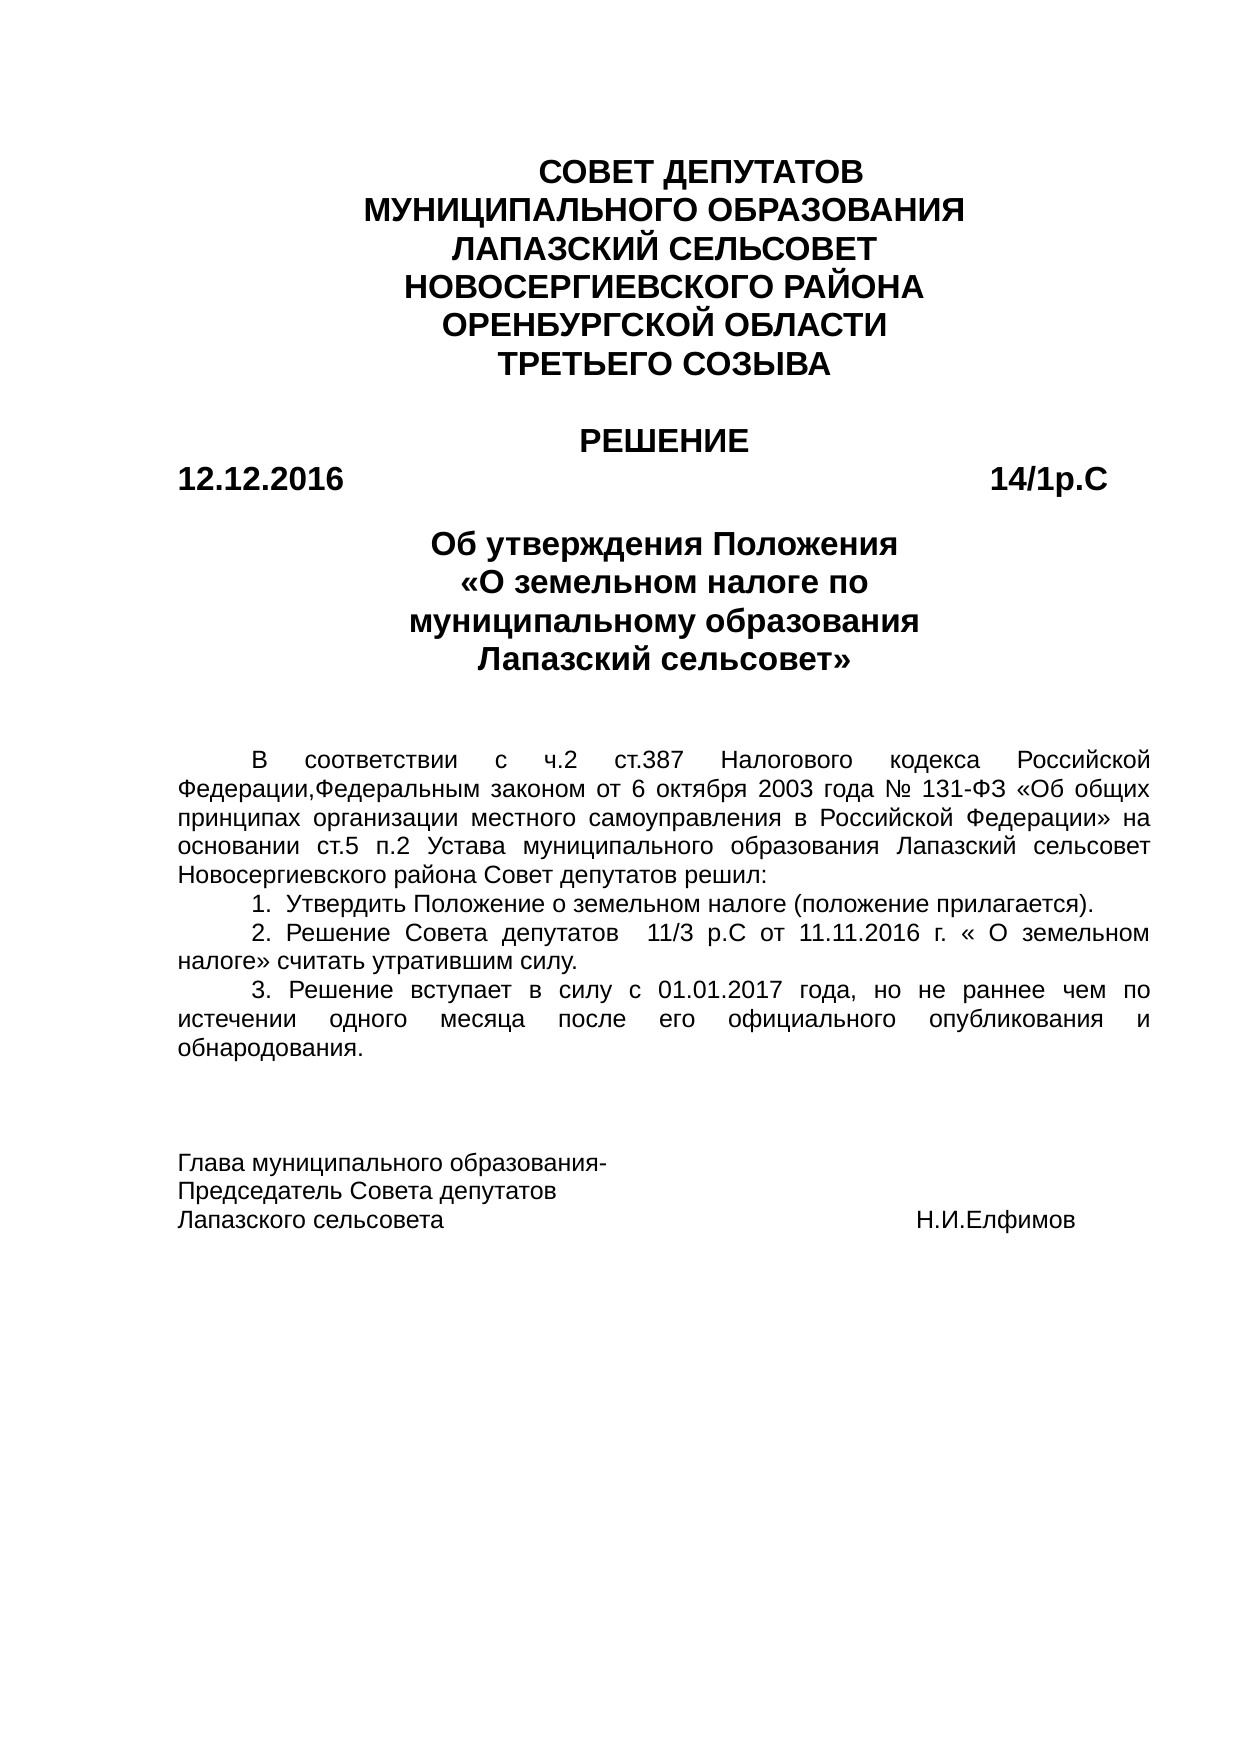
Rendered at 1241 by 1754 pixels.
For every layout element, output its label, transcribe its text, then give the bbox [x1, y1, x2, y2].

title ЛАПАЗСКИЙ СЕЛЬСОВЕТ [177, 228, 1152, 267]
text 3. Решение вступает в силу с 01.01.2017 года, но не раннее чем по истечении одного месяца после его официального опубликования и обнародования. [177, 975, 1152, 1061]
title ОРЕНБУРГСКОЙ ОБЛАСТИ [177, 305, 1152, 344]
title НОВОСЕРГИЕВСКОГО РАЙОНА [177, 267, 1152, 305]
text 1. Утвердить Положение о земельном налоге (положение прилагается). [177, 889, 1152, 917]
text Об утверждения Положения [177, 524, 1152, 563]
text В соответствии с ч.2 ст.387 Налогового кодекса Российской Федерации,Федеральным законом от 6 октября 2003 года № 131-ФЗ «Об общих принципах организации местного самоуправления в Российской Федерации» на основании ст.5 п.2 Устава муниципального образования Лапазский сельсовет Новосергиевского района Совет депутатов решил: [177, 745, 1152, 889]
title РЕШЕНИЕ [177, 421, 1152, 459]
text Председатель Совета депутатов [177, 1176, 1152, 1205]
text 12.12.2016 14/1р.С [177, 459, 1152, 498]
text Лапазского сельсовета Н.И.Елфимов [177, 1205, 1152, 1234]
title ТРЕТЬЕГО СОЗЫВА [177, 344, 1152, 382]
text «О земельном налоге по [177, 563, 1152, 601]
text Лапазский сельсовет» [177, 639, 1152, 678]
text Глава муниципального образования- [177, 1147, 1152, 1176]
text муниципальному образования [177, 601, 1152, 639]
title СОВЕТ ДЕПУТАТОВ [251, 152, 1152, 190]
title МУНИЦИПАЛЬНОГО ОБРАЗОВАНИЯ [177, 190, 1152, 228]
text 2. Решение Совета депутатов 11/3 р.С от 11.11.2016 г. « О земельном налоге» считать утратившим силу. [177, 917, 1152, 975]
